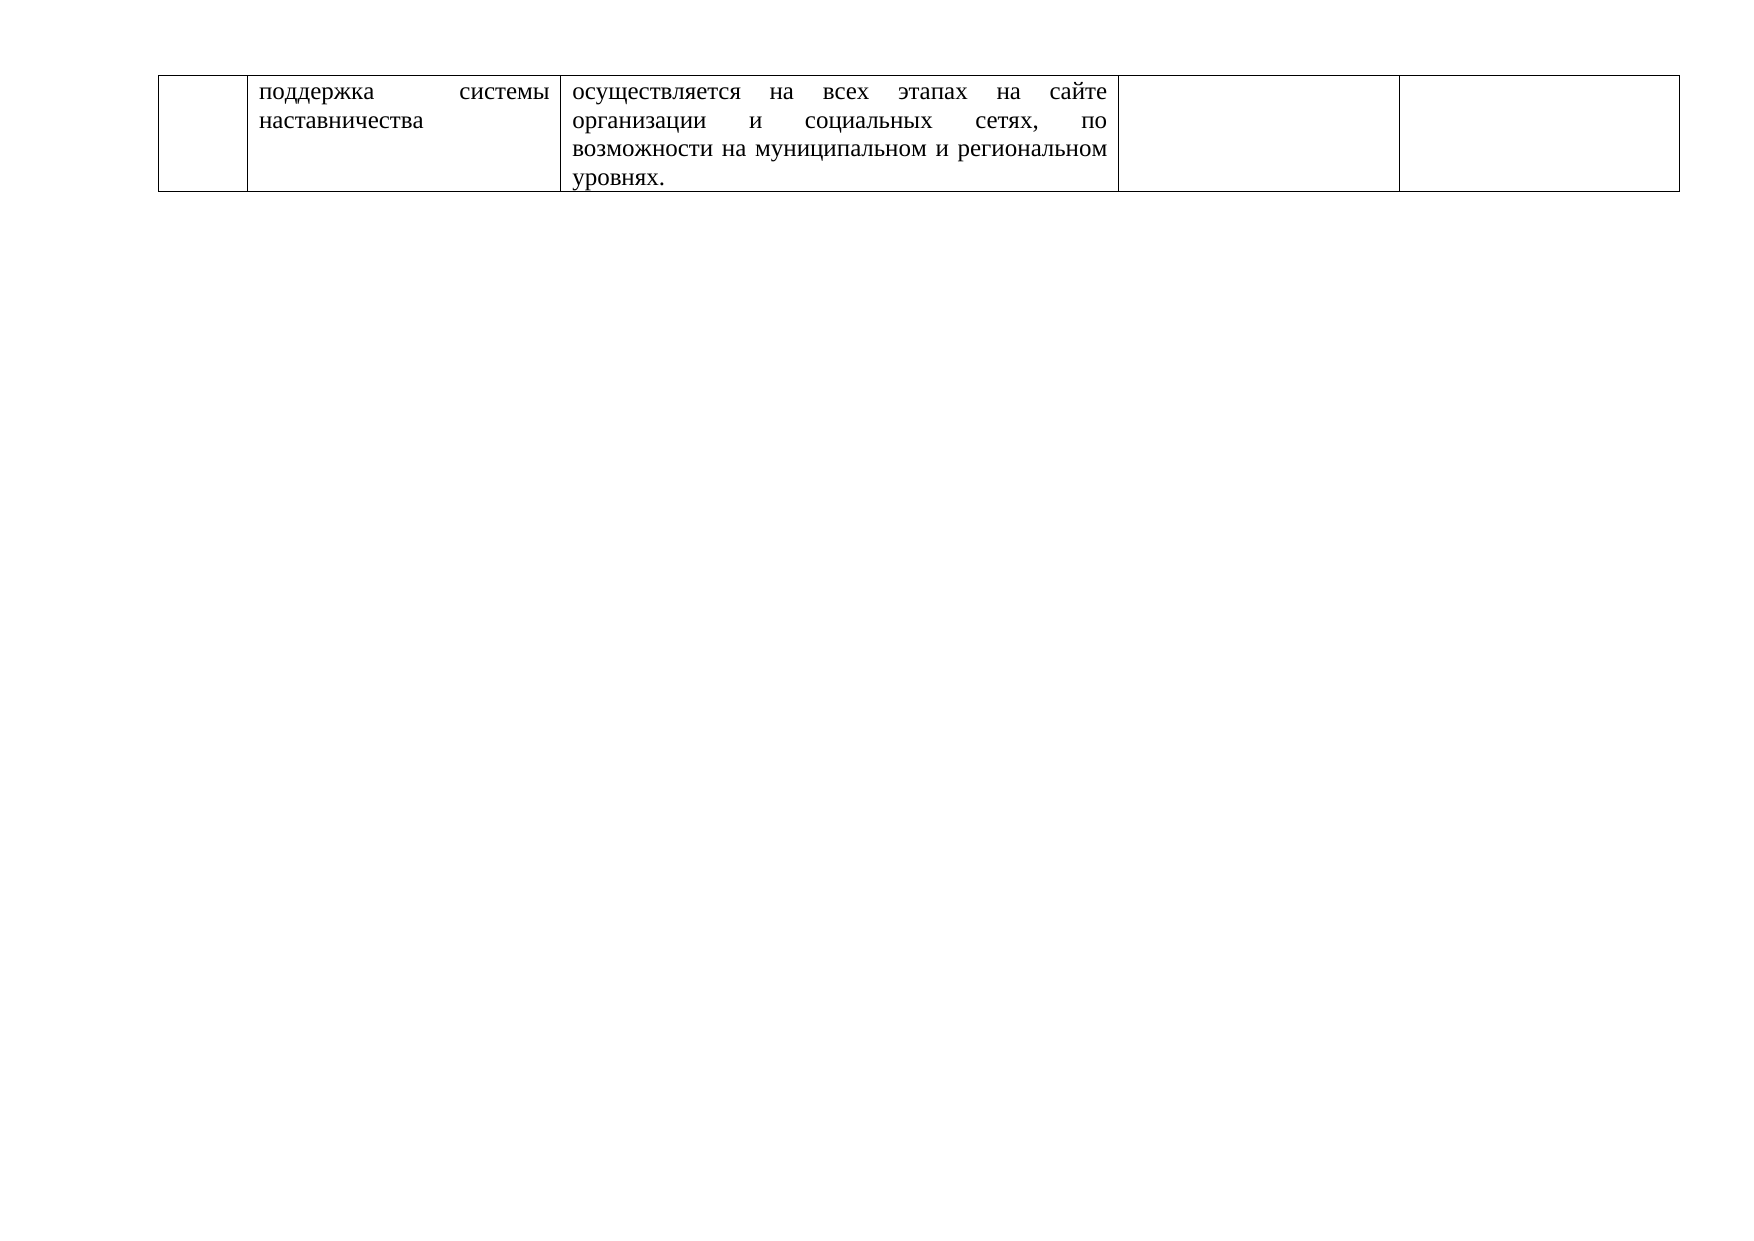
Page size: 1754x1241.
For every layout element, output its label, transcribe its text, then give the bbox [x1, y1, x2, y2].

table_cell [159, 76, 247, 191]
table_cell осуществляется на всех этапах на сайте организации и социальных сетях, по возможности на муниципальном и региональном уровнях. [561, 76, 1118, 191]
table_cell [1119, 76, 1399, 191]
table_cell [1400, 76, 1679, 191]
table_cell поддержка системы наставничества [248, 76, 560, 191]
